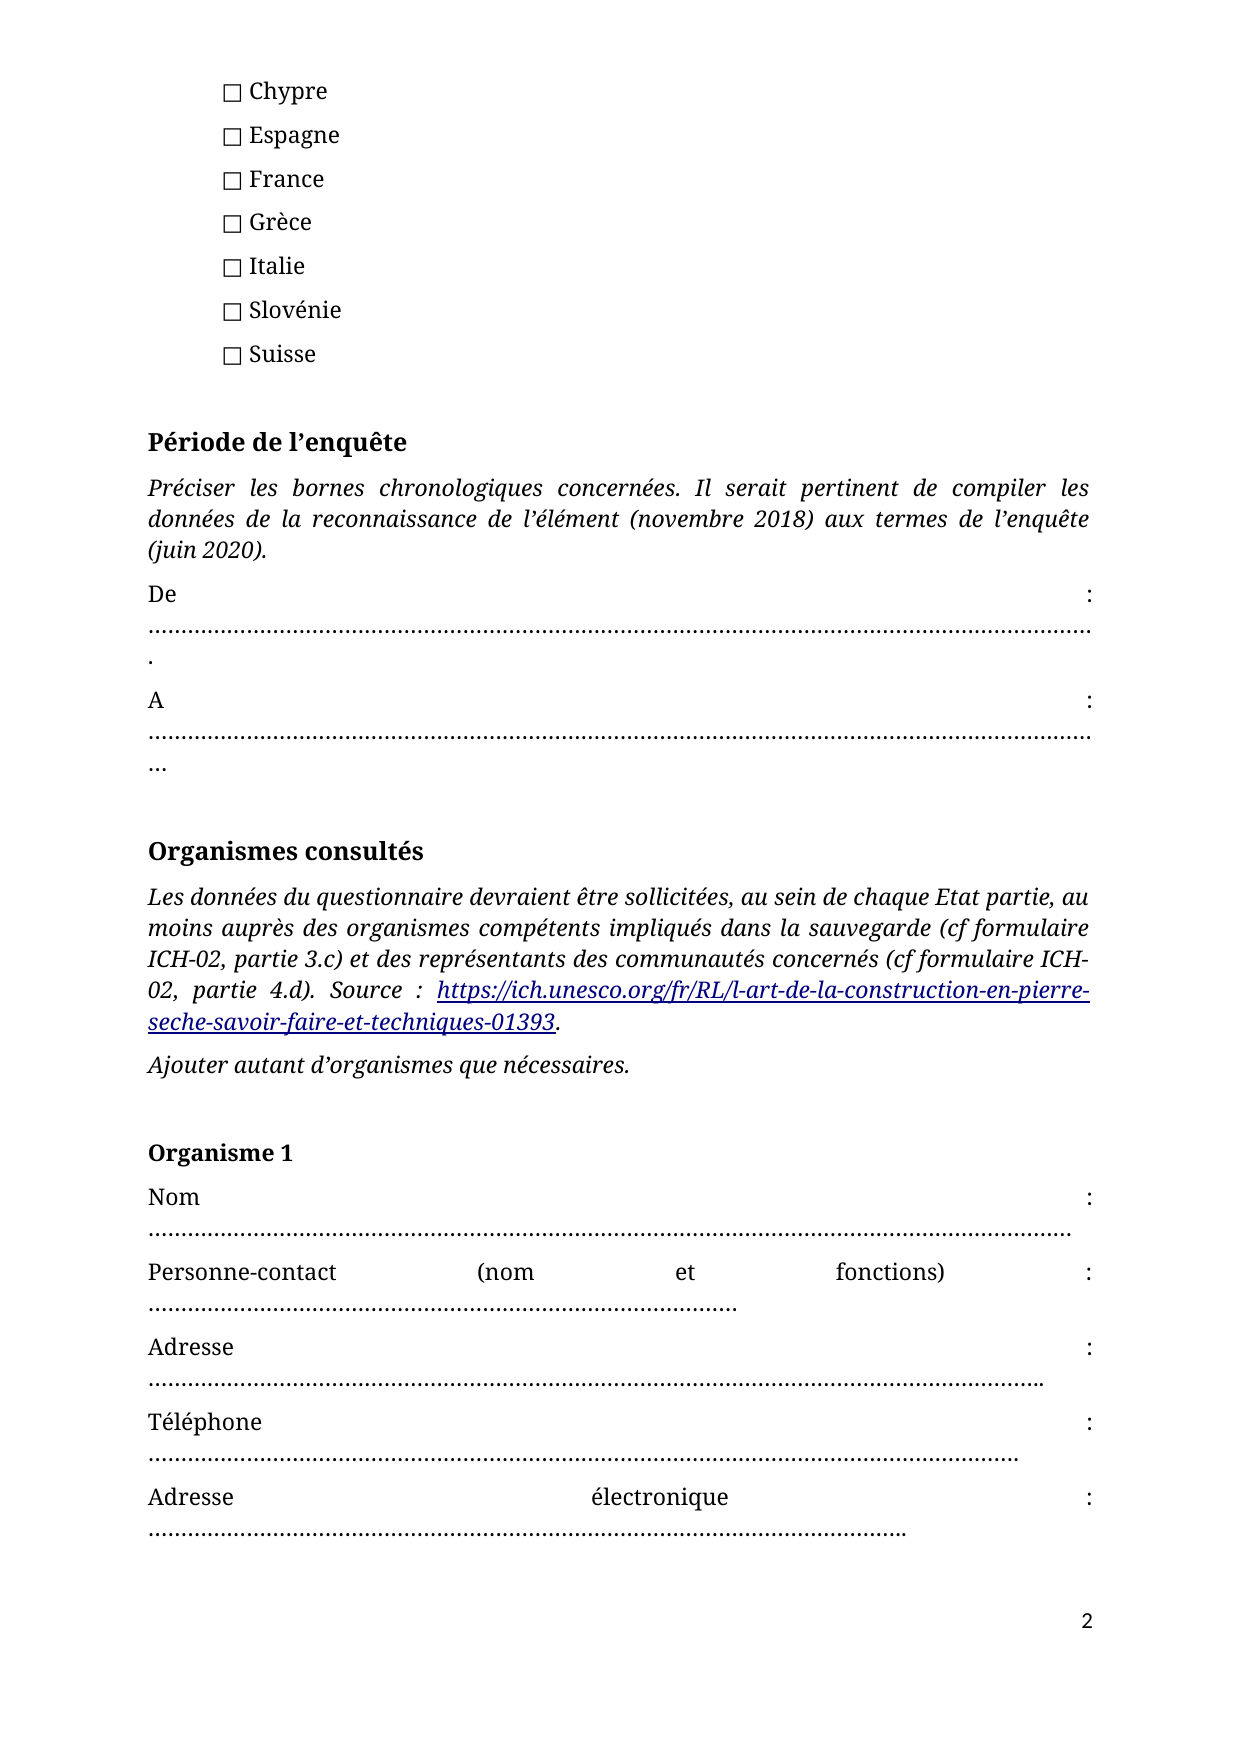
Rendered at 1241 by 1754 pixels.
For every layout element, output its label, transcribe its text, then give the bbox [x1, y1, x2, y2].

text □ Italie [221, 250, 1093, 281]
text Organisme 1 [148, 1137, 1093, 1168]
text Nom : …………………………………………………………………………………………………………………………… [148, 1181, 1093, 1243]
text Adresse électronique : …………………………………………………………………………………………………….. [148, 1481, 1093, 1543]
text □ Suisse [221, 337, 1093, 369]
text Organismes consultés [148, 834, 1093, 868]
text Ajouter autant d’organismes que nécessaires. [148, 1049, 1093, 1081]
text Adresse : ……………………………………………………………………………………………………………………….. [148, 1331, 1093, 1393]
text Période de l’enquête [148, 425, 1093, 459]
text De : ………………………………………………………………………………………………………………………………. [148, 578, 1093, 672]
text A : ………………………………………………………………………………………………………………………………… [148, 684, 1093, 778]
text Préciser les bornes chronologiques concernées. Il serait pertinent de compiler les données de la reconnaissance de l’élément (novembre 2018) aux termes de l’enquête (juin 2020). [148, 472, 1093, 565]
text □ Chypre [221, 75, 1093, 106]
text Personne-contact (nom et fonctions) : ……………………………………………………………………………… [148, 1256, 1093, 1318]
text □ Slovénie [221, 294, 1093, 325]
text Les données du questionnaire devraient être sollicitées, au sein de chaque Etat partie, au moins auprès des organismes compétents impliqués dans la sauvegarde (cf formulaire ICH-02, partie 3.c) et des représentants des communautés concernés (cf formulaire ICH-02, partie 4.d). Source : https://ich.unesco.org/fr/RL/l-art-de-la-construction-en-pierre-seche-savoir-faire-et-techniques-01393. [148, 881, 1093, 1037]
text □ Grèce [221, 206, 1093, 237]
text □ France [221, 162, 1093, 194]
text □ Espagne [221, 119, 1093, 150]
text Téléphone : ……………………………………………………………………………………………………………………. [148, 1406, 1093, 1468]
